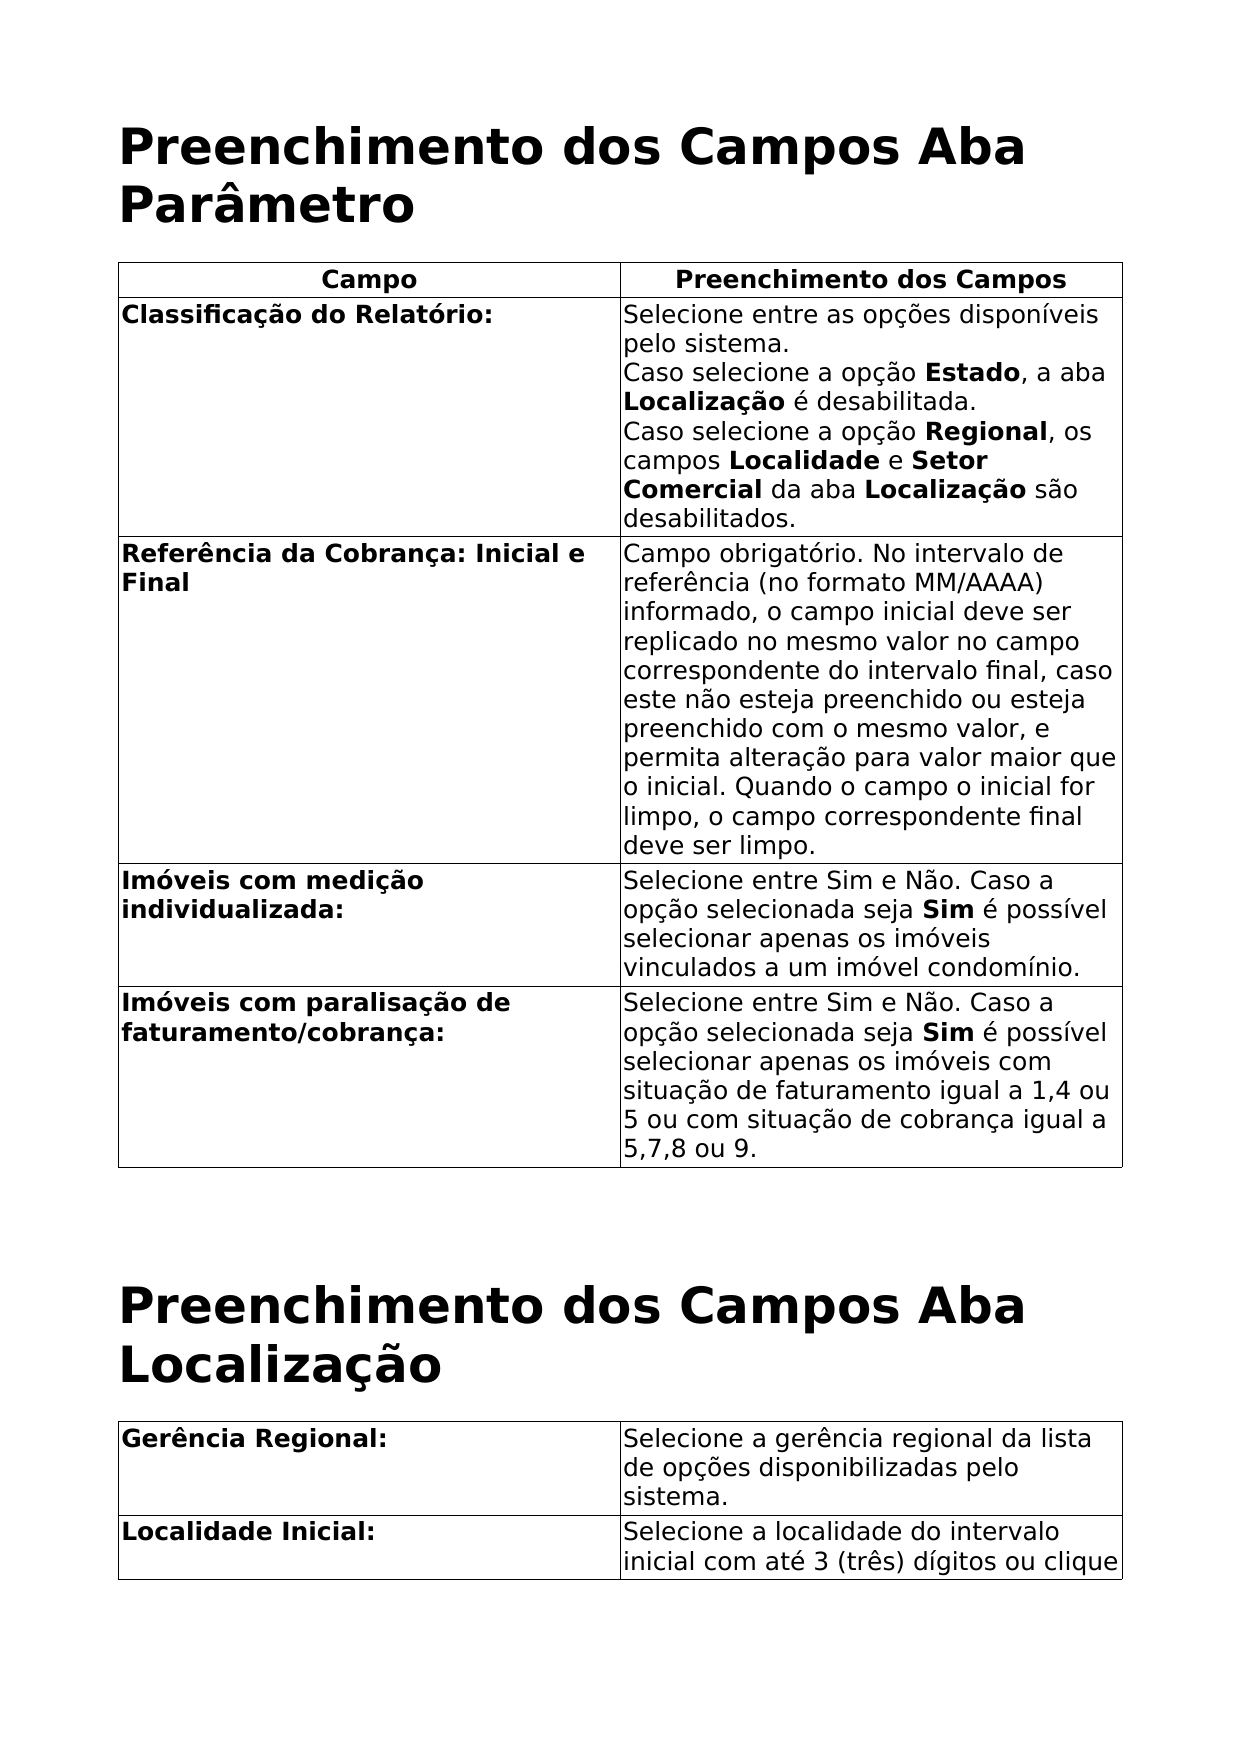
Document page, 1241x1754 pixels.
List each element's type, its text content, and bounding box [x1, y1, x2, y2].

table_cell Imóveis com medição individualizada: [119, 864, 620, 986]
table_cell Localidade Inicial: [119, 1516, 620, 1579]
table_cell Campo obrigatório. No intervalo de referência (no formato MM/AAAA) informado, o campo inicial deve ser replicado no mesmo valor no campo correspondente do intervalo final, caso este não esteja preenchido ou esteja preenchido com o mesmo valor, e permita alteração para valor maior que o inicial. Quando o campo o inicial for limpo, o campo correspondente final deve ser limpo. [621, 537, 1122, 863]
table_cell Selecione entre as opções disponíveis pelo sistema. Caso selecione a opção Estado, a aba Localização é desabilitada. Caso selecione a opção Regional, os campos Localidade e Setor Comercial da aba Localização são desabilitados. [621, 298, 1122, 536]
subtitle Preenchimento dos Campos Aba Localização [118, 1277, 1122, 1394]
table_cell Selecione a localidade do intervalo inicial com até 3 (três) dígitos ou clique [621, 1516, 1122, 1579]
table_cell Selecione entre Sim e Não. Caso a opção selecionada seja Sim é possível selecionar apenas os imóveis com situação de faturamento igual a 1,4 ou 5 ou com situação de cobrança igual a 5,7,8 ou 9. [621, 987, 1122, 1167]
subtitle Preenchimento dos Campos Aba Parâmetro [118, 118, 1122, 234]
table_header Preenchimento dos Campos [621, 263, 1122, 297]
table_cell Referência da Cobrança: Inicial e Final [119, 537, 620, 863]
table_header Campo [119, 263, 620, 297]
table_header Gerência Regional: [119, 1422, 620, 1514]
table_cell Classificação do Relatório: [119, 298, 620, 536]
table_cell Imóveis com paralisação de faturamento/cobrança: [119, 987, 620, 1167]
table_header Selecione a gerência regional da lista de opções disponibilizadas pelo sistema. [621, 1422, 1122, 1514]
table_cell Selecione entre Sim e Não. Caso a opção selecionada seja Sim é possível selecionar apenas os imóveis vinculados a um imóvel condomínio. [621, 864, 1122, 986]
